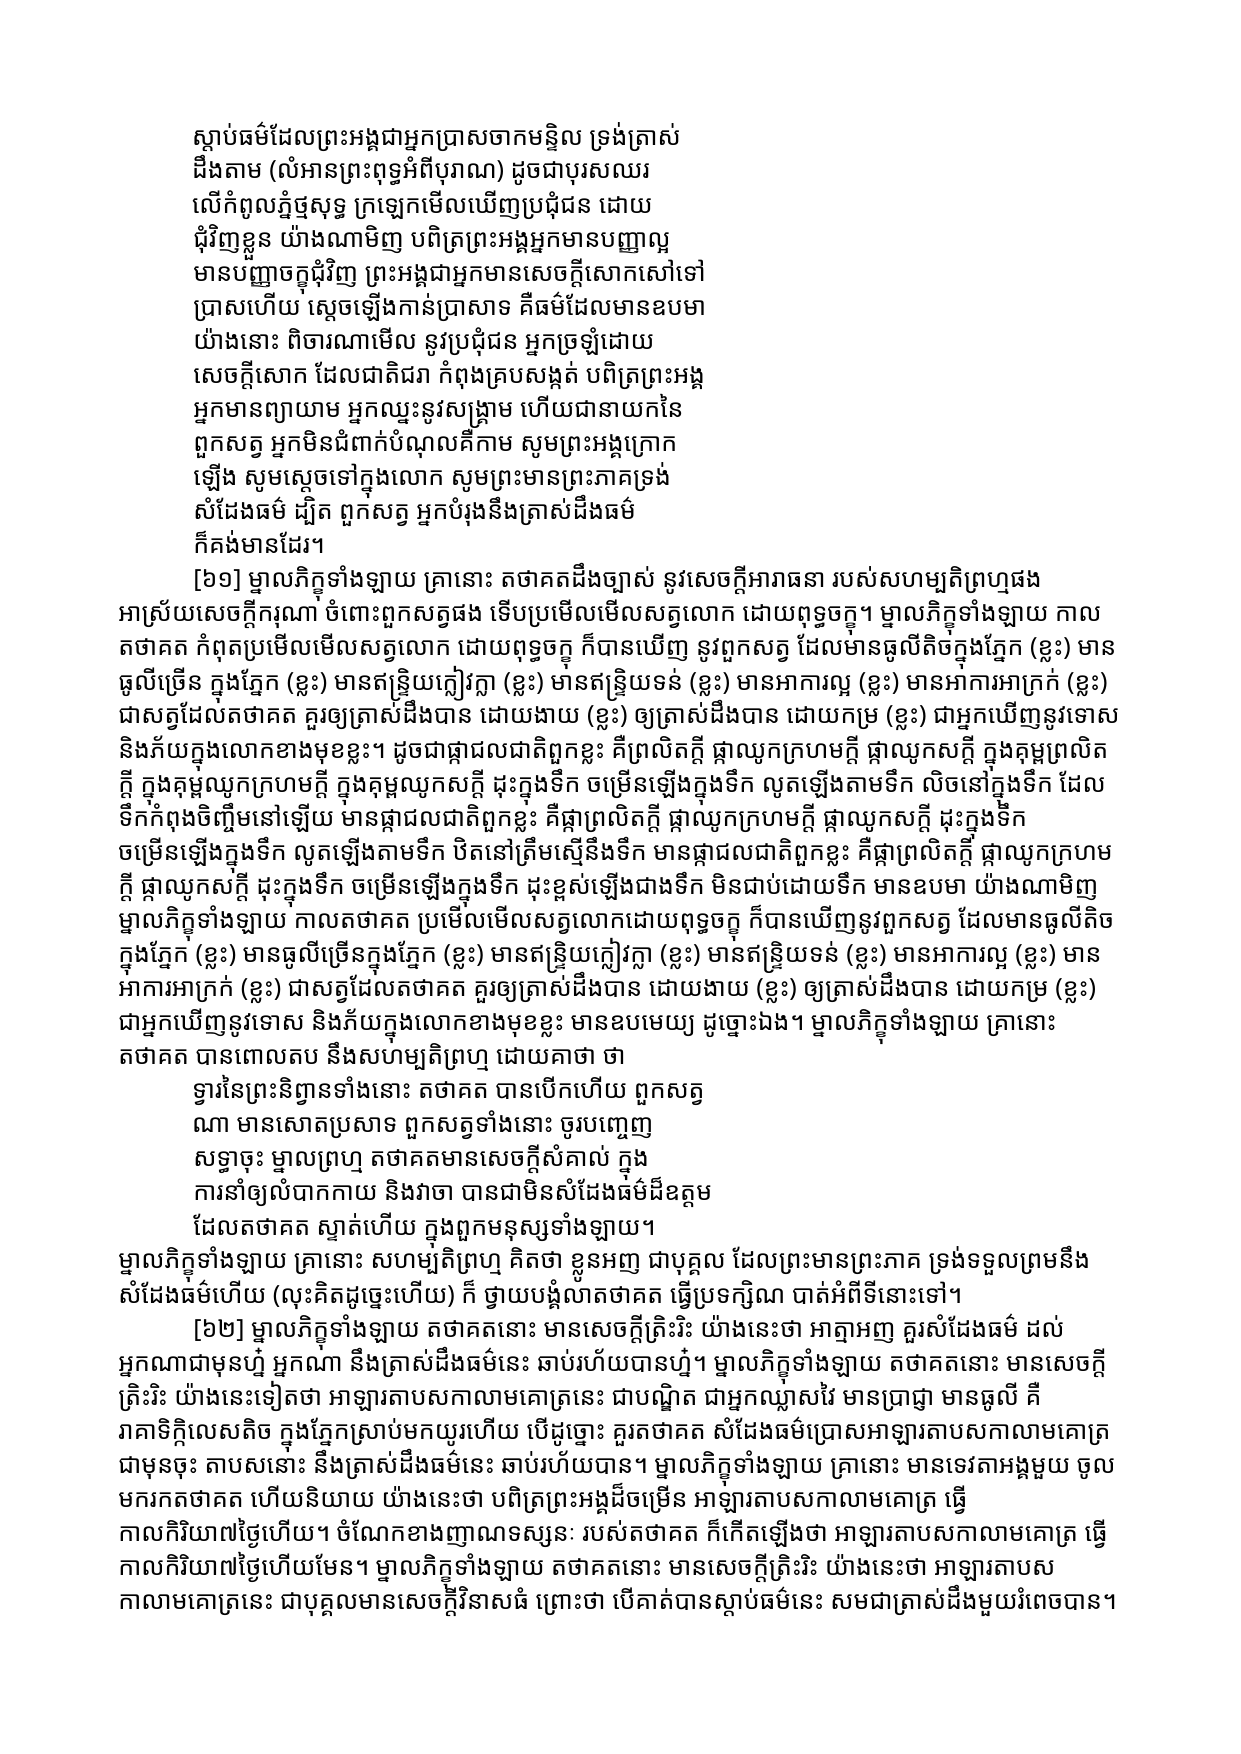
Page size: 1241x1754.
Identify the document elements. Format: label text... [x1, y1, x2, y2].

text ជុំវិញខ្លួន យ៉ាងណាមិញ បពិត្រព្រះអង្គអ្នកមានបញ្ញាល្អ [118, 220, 1122, 254]
text សំដែងធម៌ ដ្បិត ពួកសត្វ អ្នកបំរុងនឹងត្រាស់ដឹងធម៌ [118, 493, 1122, 527]
text ការនាំឲ្យលំបាកកាយ និងវាចា បានជាមិនសំដែងធម៌ដ៏ឧត្តម [118, 1174, 1122, 1208]
text ម្នាលភិក្ខុទាំងឡាយ គ្រានោះ សហម្បតិព្រហ្ម គិតថា ខ្លូនអញ ជាបុគ្គល ដែលព្រះមាន​ព្រះភាគ ទ្រង់ទទួលព្រមនឹងសំដែងធម៌ហើយ (លុះគិតដូច្នេះហើយ) ក៏ ថ្វាយបង្គំលាតថាគត ធ្វើប្រទក្សិណ បាត់អំពីទីនោះទៅ។ [118, 1242, 1122, 1310]
text ប្រាសហើយ ស្តេចឡើងកាន់ប្រាសាទ គឺធម៌ដែលមានឧបមា [118, 288, 1122, 322]
text សេចក្តីសោក ដែលជាតិជរា កំពុងគ្របសង្កត់ បពិត្រព្រះអង្គ [118, 357, 1122, 391]
text អ្នកមានព្យាយាម អ្នកឈ្នះនូវសង្គ្រាម ហើយជានាយកនៃ [118, 391, 1122, 425]
text ពួកសត្វ អ្នកមិនជំពាក់បំណុលគឺកាម សូមព្រះអង្គក្រោក [118, 425, 1122, 459]
text លើកំពូលភ្នំថ្មសុទ្ធ ក្រឡេកមើលឃើញប្រជុំជន ដោយ [118, 186, 1122, 220]
text ឡើង សូមស្តេចទៅក្នុងលោក សូមព្រះមានព្រះភាគទ្រង់ [118, 459, 1122, 493]
text សទ្ធា​ចុះ ម្នាលព្រហ្ម តថាគតមានសេចក្តីសំគាល់ ក្នុង [118, 1140, 1122, 1174]
text យ៉ាងនោះ ពិចារណាមើល នូវប្រជុំជន អ្នកច្រឡំដោយ [118, 322, 1122, 357]
text ក៏គង់មានដែរ។ [118, 527, 1122, 561]
text [៦១] ម្នាលភិក្ខុទាំងឡាយ គ្រានោះ តថាគតដឹងច្បាស់ នូវសេចក្តី​អារាធនា របស់សហម្បតិព្រហ្មផង អាស្រ័យសេចក្តីករុណា ចំពោះពួកសត្វផង ទើបប្រមើលមើលសត្វលោក ដោយពុទ្ធចក្ខុ។ ម្នាលភិក្ខុទាំងឡាយ កាលតថាគត កំពុតប្រមើលមើល​សត្វលោក ដោយពុទ្ធចក្ខុ ក៏បានឃើញ នូវពួកសត្វ ដែលមានធូលីតិច​ក្នុងភ្នែក (ខ្លះ) មានធូលីច្រើន ក្នុងភ្នែក (ខ្លះ) មានឥន្ទ្រិយក្លៀវក្លា (ខ្លះ) មានឥន្ទ្រិយទន់ (ខ្លះ) មានអាការល្អ (ខ្លះ) មានអាការអាក្រក់​ (ខ្លះ) ជាសត្វដែលតថាគត គួរឲ្យត្រាស់ដឹងបាន ដោយងាយ (ខ្លះ) ឲ្យត្រាស់ដឹងបាន ដោយកម្រ (ខ្លះ) ជាអ្នកឃើញ​នូវទោស និងភ័យក្នុងលោកខាងមុខខ្លះ។ ដូចជាផ្កាជលជាតិពួកខ្លះ គឺព្រលិតក្តី ផ្កាឈូក​ក្រហម​ក្តី ផ្កាឈូកសក្តី ក្នុងគុម្ពព្រលិតក្តី ក្នុងគុម្ពឈូកក្រហមក្តី ក្នុងគុម្ពឈូកសក្តី ដុះក្នុង​ទឹក ចម្រើនឡើងក្នុងទឹក លូតឡើងតាមទឹក លិចនៅក្នុងទឹក ដែលទឹកកំពុង​ចិញ្ចឹមនៅ​ឡើយ មានផ្កាជលជាតិពួកខ្លះ គឺផ្កាព្រលិតក្តី ផ្កាឈូកក្រហមក្តី ផ្កាឈូកសក្តី ដុះក្នុងទឹក ចម្រើនឡើងក្នុងទឹក លូតឡើងតាមទឹក ឋិតនៅត្រឹមស្មើនឹងទឹក មានផ្កាជលជាតិពួកខ្លះ គឺផ្កាព្រលិតក្តី ផ្កាឈូកក្រហមក្តី ផ្កាឈូកសក្តី ដុះក្នុងទឹក ចម្រើនឡើងក្នុងទឹក ដុះខ្ពស់​ឡើង​ជាងទឹក មិនជាប់ដោយទឹក មានឧបមា យ៉ាងណាមិញ ម្នាលភិក្ខុទាំងឡាយ កាលតថាគត ប្រមើលមើលសត្វលោកដោយពុទ្ធចក្ខុ ក៏បានឃើញនូវពួកសត្វ ដែលមាន​ធូលីតិចក្នុងភ្នែក (ខ្លះ) មានធូលីច្រើនក្នុងភ្នែក (ខ្លះ) មានឥន្ទ្រិយក្លៀវក្លា (ខ្លះ) មានឥន្ទ្រិយ​ទន់ (ខ្លះ) មានអាការល្អ (ខ្លះ) មានអាការអាក្រក់​ (ខ្លះ) ជាសត្វដែលតថាគត គួរឲ្យត្រាស់ដឹងបាន ដោយងាយ (ខ្លះ) ឲ្យត្រាស់ដឹងបាន ដោយកម្រ (ខ្លះ) ជាអ្នកឃើញ​នូវ​ទោស និងភ័យក្នុងលោកខាងមុខខ្លះ មានឧបមេយ្យ ដូច្នោះឯង។ ម្នាលភិក្ខុទាំងឡាយ គ្រានោះ តថាគត បានពោលតប នឹងសហម្បតិព្រហ្ម ដោយគាថា ថា [118, 561, 1122, 1072]
text [៦២] ម្នាលភិក្ខុទាំងឡាយ តថាគតនោះ មានសេចក្តីត្រិះរិះ យ៉ាងនេះថា អាត្មាអញ គួរសំដែងធម៌ ដល់អ្នកណាជាមុនហ្ន៎ អ្នកណា នឹងត្រាស់ដឹងធម៌នេះ ឆាប់រហ័យបានហ្ន៎។ ម្នាលភិក្ខុទាំងឡាយ តថាគតនោះ មានសេចក្តីត្រិះរិះ យ៉ាងនេះទៀតថា អាឡារតាបសកាលាមគោត្រនេះ ជាបណ្ឌិត ជាអ្នកឈ្លាសវៃ មានប្រាជ្ញា មានធូលី គឺរាគាទិក្កិលេសតិច ក្នុងភ្នែកស្រាប់មកយូរហើយ បើដូច្នោះ គួរតថាគត សំដែងធម៌ប្រោសអាឡារតាបសកាលាមគោត្រ ជាមុនចុះ តាបសនោះ នឹង​ត្រាស់​ដឹងធម៌នេះ ឆាប់រហ័យបាន។ ម្នាលភិក្ខុទាំងឡាយ គ្រានោះ មានទេវតាអង្គមួយ ចូលមករកតថាគត ហើយនិយាយ យ៉ាងនេះថា បពិត្រព្រះអង្គដ៏ចម្រើន អាឡារតាបស​កាលាមគោត្រ ធ្វើកាលកិរិយា៧ថ្ងៃហើយ។ ចំណែកខាងញាណទស្សនៈ របស់តថាគត ក៏កើតឡើងថា អាឡារតាបសកាលាមគោត្រ ធ្វើកាលកិរិយា៧ថ្ងៃហើយមែន។ ម្នាលភិក្ខុ​ទាំងឡាយ តថាគតនោះ មានសេចក្តីត្រិះរិះ យ៉ាងនេះថា អាឡារតាបសកាលាមគោត្រ​នេះ ជាបុគ្គលមានសេចក្តីវិនាសធំ ព្រោះថា បើគាត់បានស្តាប់ធម៌នេះ សមជាត្រាស់ដឹង​មួយរំពេច​បាន។ ម្នាលភិក្ខុទាំងឡាយ តថាគតនោះ មានសេចក្តីត្រិះរិះ យ៉ាងនេះថា អាត្មាអញ នឹងសំដែងធម៌ ដល់អ្នកណាជាមុនអេះ អ្នកណានឹងត្រាស់ដឹងធម៌នេះ ឆាប់រហ័យបានអេះ។ ម្នាលភិក្ខុទាំងឡាយ តថាគតនោះ មានសេចក្តីត្រិះរិះ យ៉ាងនេះទៀតថា ឧទ្ទកតាបសរាមបុត្រនេះឯង ជាបណ្ឌិត ជាអ្នកឈ្លាសវៃ មានប្រាជ្ញា មានធូលីតិច ក្នុងភ្នែកស្រាប់មកយូរហើយ បើដូច្នោះ គួរតថាគត សំដែងធម៌​ប្រោស​ឧទ្ទកតាបសរាមបុត្រជាមុនចុះ តាបសនោះ នឹងត្រាស់ដឹងធម៌នេះ ឆាប់រហ័យបាន។ ម្នាលភិក្ខុទាំងឡាយ គ្រានោះ មានទេវតាអង្គមួយ ចូលមករកតថាគត ហើយនិយាយ យ៉ាងនេះថា បពិត្រព្រះអង្គដ៏ចម្រើន ឧទ្ទកតាបសរាមបុត្រ ធ្វើកាលកិរិយា អំពីពេល​ពាក់​កណ្តាល​អធ្រាត្រហើយ។ ឯញាណទស្សនៈ របស់តថាគត ក៏កើតឡើងថា ឧទ្ទកតាបសរាមបុត្រ ធ្វើកាលកិរិយា អំពីពេលពាក់កណ្តាលអធ្រាត្រទៅហើយមែន។ ម្នាលភិក្ខុទាំងឡាយ តថាគតនោះ មានសេចក្តីត្រិះរិះ យ៉ាងនេះថា ឧទ្ទកតាបសរាមបុត្រ​នេះ ជាបុគ្គលមានសេចក្តីវិនាសធំ ព្រោះថាបើគាត់បានស្តាប់ធម៌នេះ សមជាត្រាស់ដឹង​មួយរំពេច​បាន។ ម្នាលភិក្ខុទាំងឡាយ តថាគតនោះ មានសេចក្តីត្រិះរិះ យ៉ាងនេះថា អាត្មាអញ គួរសំដែងធម៌ ប្រោសអ្នកណាជាមុនហ្ន៎ អ្នកណានឹងត្រាស់ដឹងធម៌នេះ ឆាប់​រហ័សបានហ្ន៎។ ម្នាលភិក្ខុទាំងឡាយ តថាគតនោះ មានសេចក្តីត្រិះរិះ យ៉ាងនេះទៀតថា បញ្ចវគ្គិយភិក្ខុទាំងឡាយ មានឧបការៈច្រើន ដល់តថាគត ព្រោះបានបម្រើតថាគត ដែលកំពុងបញ្ជូនចិត្តទៅកាន់ព្យាយាម បើដូច្នោះ គួរតថាគត សំដែងធម៌ ប្រោសបញ្ចវគ្គិយភិក្ខុជាមុនចុះ។ ម្នាលភិក្ខុទាំងឡាយ តថាគតនោះ មានសេចក្តីត្រិះរិះ យ៉ាងនេះថា ឥឡូវនេះ បញ្ចវគ្គិយភិក្ខុទាំងឡាយ នៅឯណាហ្ន៎។ ម្នាលភិក្ខុទាំងឡាយ តថាគតបានឃើញពួកបញ្ចវគ្គិយភិក្ខុ នៅក្នុងឥសិបតនមិគទាយវ័ន ទៀបក្រុងពារាណសី ដោយទិព្វចក្ខុ ដ៏បរិសុទ្ធស្អាត កន្លងលើសចក្ខុរបស់មនុស្សសាម័ញ្ញ។ ម្នាលភិក្ខុទាំងឡាយ គ្រានោះឯង តថាគត សម្រេចឥរិយាបថ ក្នុងឧរុវេលាប្រទេស តាមសមគួរដល់​អធ្យាស្រ័យ ហើយចៀសចេញ ទៅកាន់ចារិកក្នុងក្រុងពារាណសី។ [118, 1310, 1122, 1617]
text មានបញ្ញាចក្ខុជុំវិញ ព្រះអង្គជាអ្នកមានសេចក្តីសោកសៅទៅ [118, 254, 1122, 288]
text ដឹងតាម (លំអានព្រះពុទ្ធអំពីបុរាណ) ដូចជាបុរសឈរ [118, 152, 1122, 186]
text ដែលតថាគត ស្ទាត់ហើយ ក្នុងពួកមនុស្សទាំងឡាយ។ [118, 1208, 1122, 1242]
text ស្តាប់ធម៌ដែលព្រះអង្គជាអ្នកប្រាសចាកមន្ទិល ទ្រង់ត្រាស់ [118, 118, 1122, 152]
text ទ្វារនៃព្រះនិព្វានទាំងនោះ តថាគត បានបើកហើយ ពួកសត្វ [118, 1072, 1122, 1106]
text ណា មានសោតប្រសាទ ពួកសត្វទាំងនោះ ចូរបញ្ចេញ [118, 1106, 1122, 1140]
